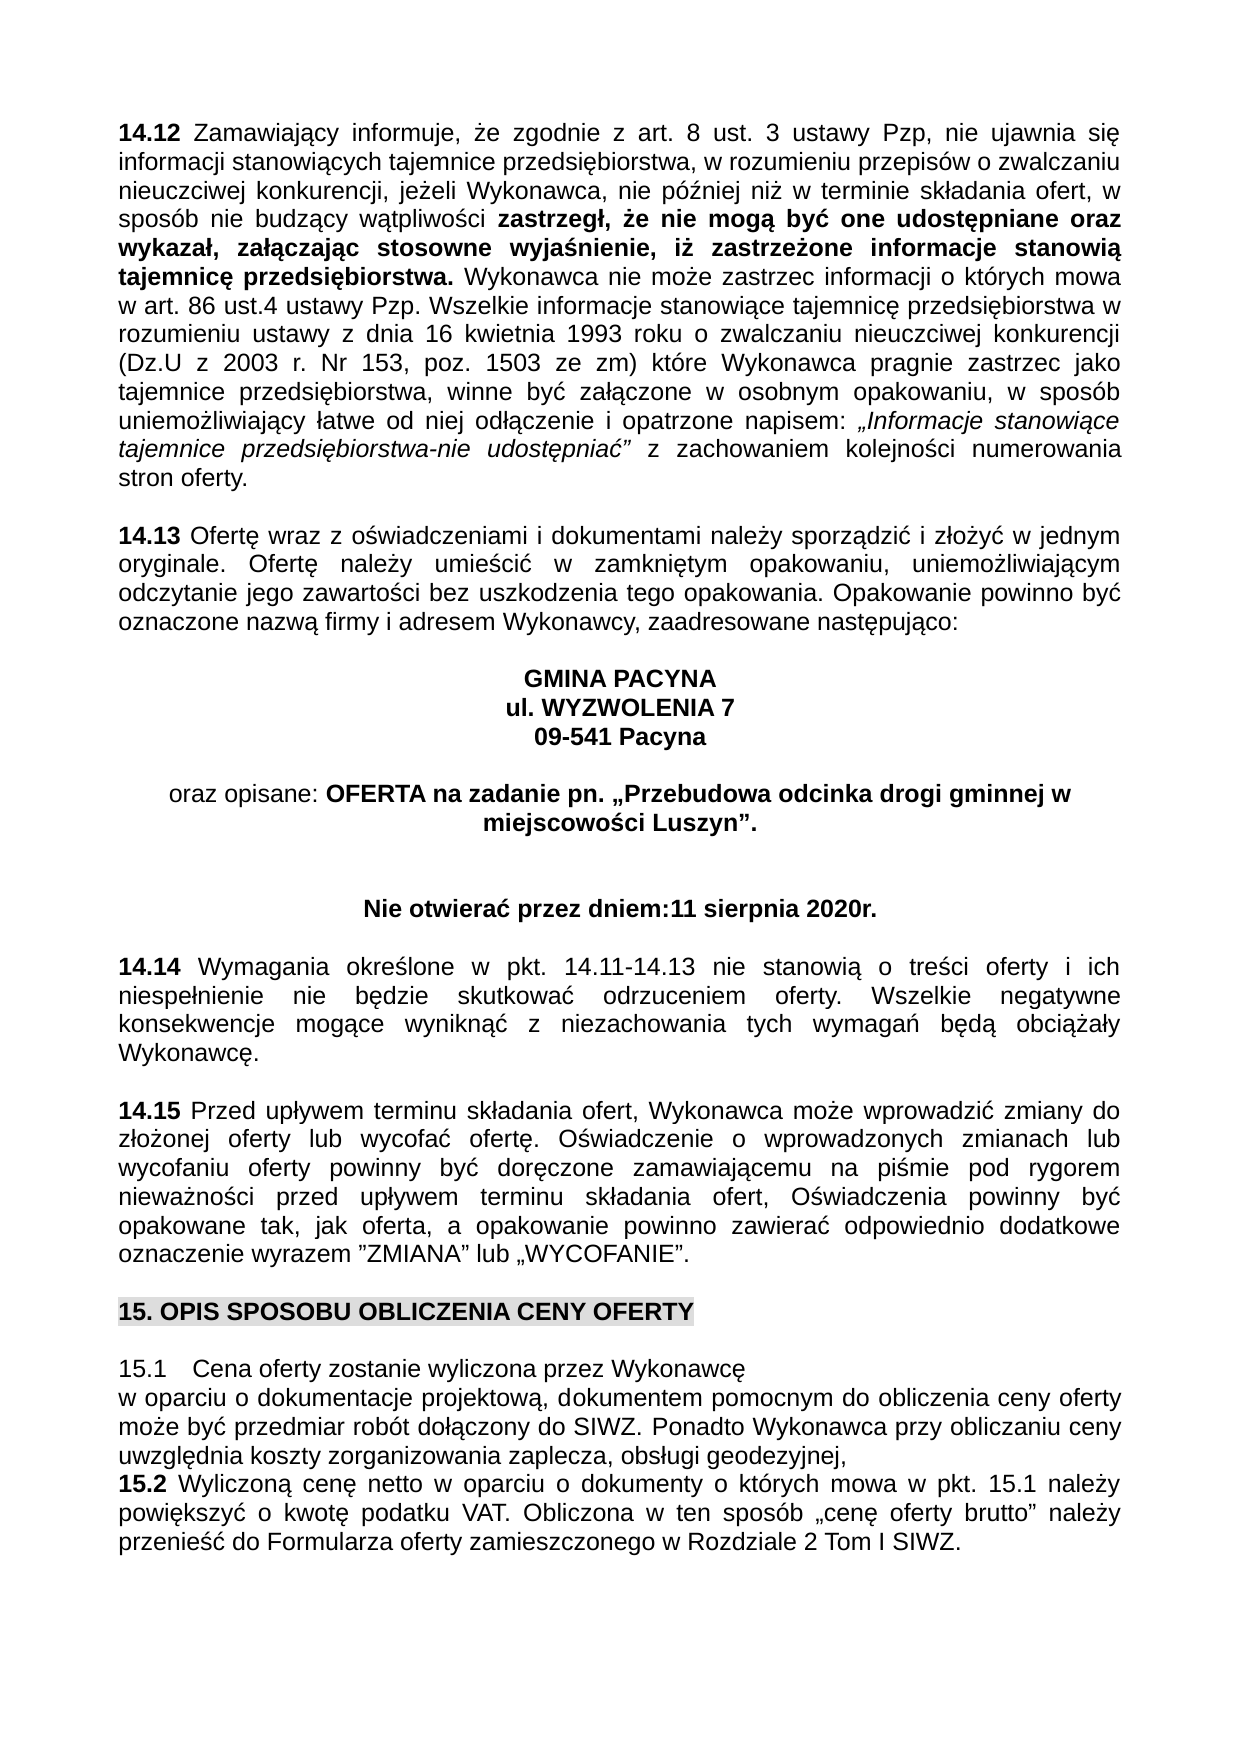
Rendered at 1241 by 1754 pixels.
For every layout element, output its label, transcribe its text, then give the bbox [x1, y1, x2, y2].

list Cena oferty zostanie wyliczona przez Wykonawcę [118, 1354, 1122, 1383]
list 14.15 Przed upływem terminu składania ofert, Wykonawca może wprowadzić zmiany do złożonej oferty lub wycofać ofertę. Oświadczenie o wprowadzonych zmianach lub wycofaniu oferty powinny być doręczone zamawiającemu na piśmie pod rygorem nieważności przed upływem terminu składania ofert, Oświadczenia powinny być opakowane tak, jak oferta, a opakowanie powinno zawierać odpowiednio dodatkowe oznaczenie wyrazem ”ZMIANA” lub „WYCOFANIE”. [118, 1096, 1122, 1268]
list 14.14 Wymagania określone w pkt. 14.11-14.13 nie stanowią o treści oferty i ich niespełnienie nie będzie skutkować odrzuceniem oferty. Wszelkie negatywne konsekwencje mogące wyniknąć z niezachowania tych wymagań będą obciążały Wykonawcę. [118, 952, 1122, 1067]
list 14.13 Ofertę wraz z oświadczeniami i dokumentami należy sporządzić i złożyć w jednym oryginale. Ofertę należy umieścić w zamkniętym opakowaniu, uniemożliwiającym odczytanie jego zawartości bez uszkodzenia tego opakowania. Opakowanie powinno być oznaczone nazwą firmy i adresem Wykonawcy, zaadresowane następująco: [118, 521, 1122, 636]
list 15.2 Wyliczoną cenę netto w oparciu o dokumenty o których mowa w pkt. 15.1 należy powiększyć o kwotę podatku VAT. Obliczona w ten sposób „cenę oferty brutto” należy przenieść do Formularza oferty zamieszczonego w Rozdziale 2 Tom I SIWZ. [118, 1469, 1122, 1556]
list ul. WYZWOLENIA 7 [118, 693, 1122, 722]
list 09-541 Pacyna [118, 722, 1122, 751]
list 15. OPIS SPOSOBU OBLICZENIA CENY OFERTY [118, 1297, 1122, 1326]
list Nie otwierać przez dniem:11 sierpnia 2020r. [118, 894, 1122, 923]
list GMINA PACYNA [118, 664, 1122, 693]
list 14.12 Zamawiający informuje, że zgodnie z art. 8 ust. 3 ustawy Pzp, nie ujawnia się informacji stanowiących tajemnice przedsiębiorstwa, w rozumieniu przepisów o zwalczaniu nieuczciwej konkurencji, jeżeli Wykonawca, nie później niż w terminie składania ofert, w sposób nie budzący wątpliwości zastrzegł, że nie mogą być one udostępniane oraz wykazał, załączając stosowne wyjaśnienie, iż zastrzeżone informacje stanowią tajemnicę przedsiębiorstwa. Wykonawca nie może zastrzec informacji o których mowa w art. 86 ust.4 ustawy Pzp. Wszelkie informacje stanowiące tajemnicę przedsiębiorstwa w rozumieniu ustawy z dnia 16 kwietnia 1993 roku o zwalczaniu nieuczciwej konkurencji (Dz.U z 2003 r. Nr 153, poz. 1503 ze zm) które Wykonawca pragnie zastrzec jako tajemnice przedsiębiorstwa, winne być załączone w osobnym opakowaniu, w sposób uniemożliwiający łatwe od niej odłączenie i opatrzone napisem: „Informacje stanowiące tajemnice przedsiębiorstwa-nie udostępniać” z zachowaniem kolejności numerowania stron oferty. [118, 118, 1122, 492]
list oraz opisane: OFERTA na zadanie pn. „Przebudowa odcinka drogi gminnej w miejscowości Luszyn”. [118, 779, 1122, 837]
list w oparciu o dokumentacje projektową, dokumentem pomocnym do obliczenia ceny oferty może być przedmiar robót dołączony do SIWZ. Ponadto Wykonawca przy obliczaniu ceny uwzględnia koszty zorganizowania zaplecza, obsługi geodezyjnej, [118, 1383, 1122, 1469]
